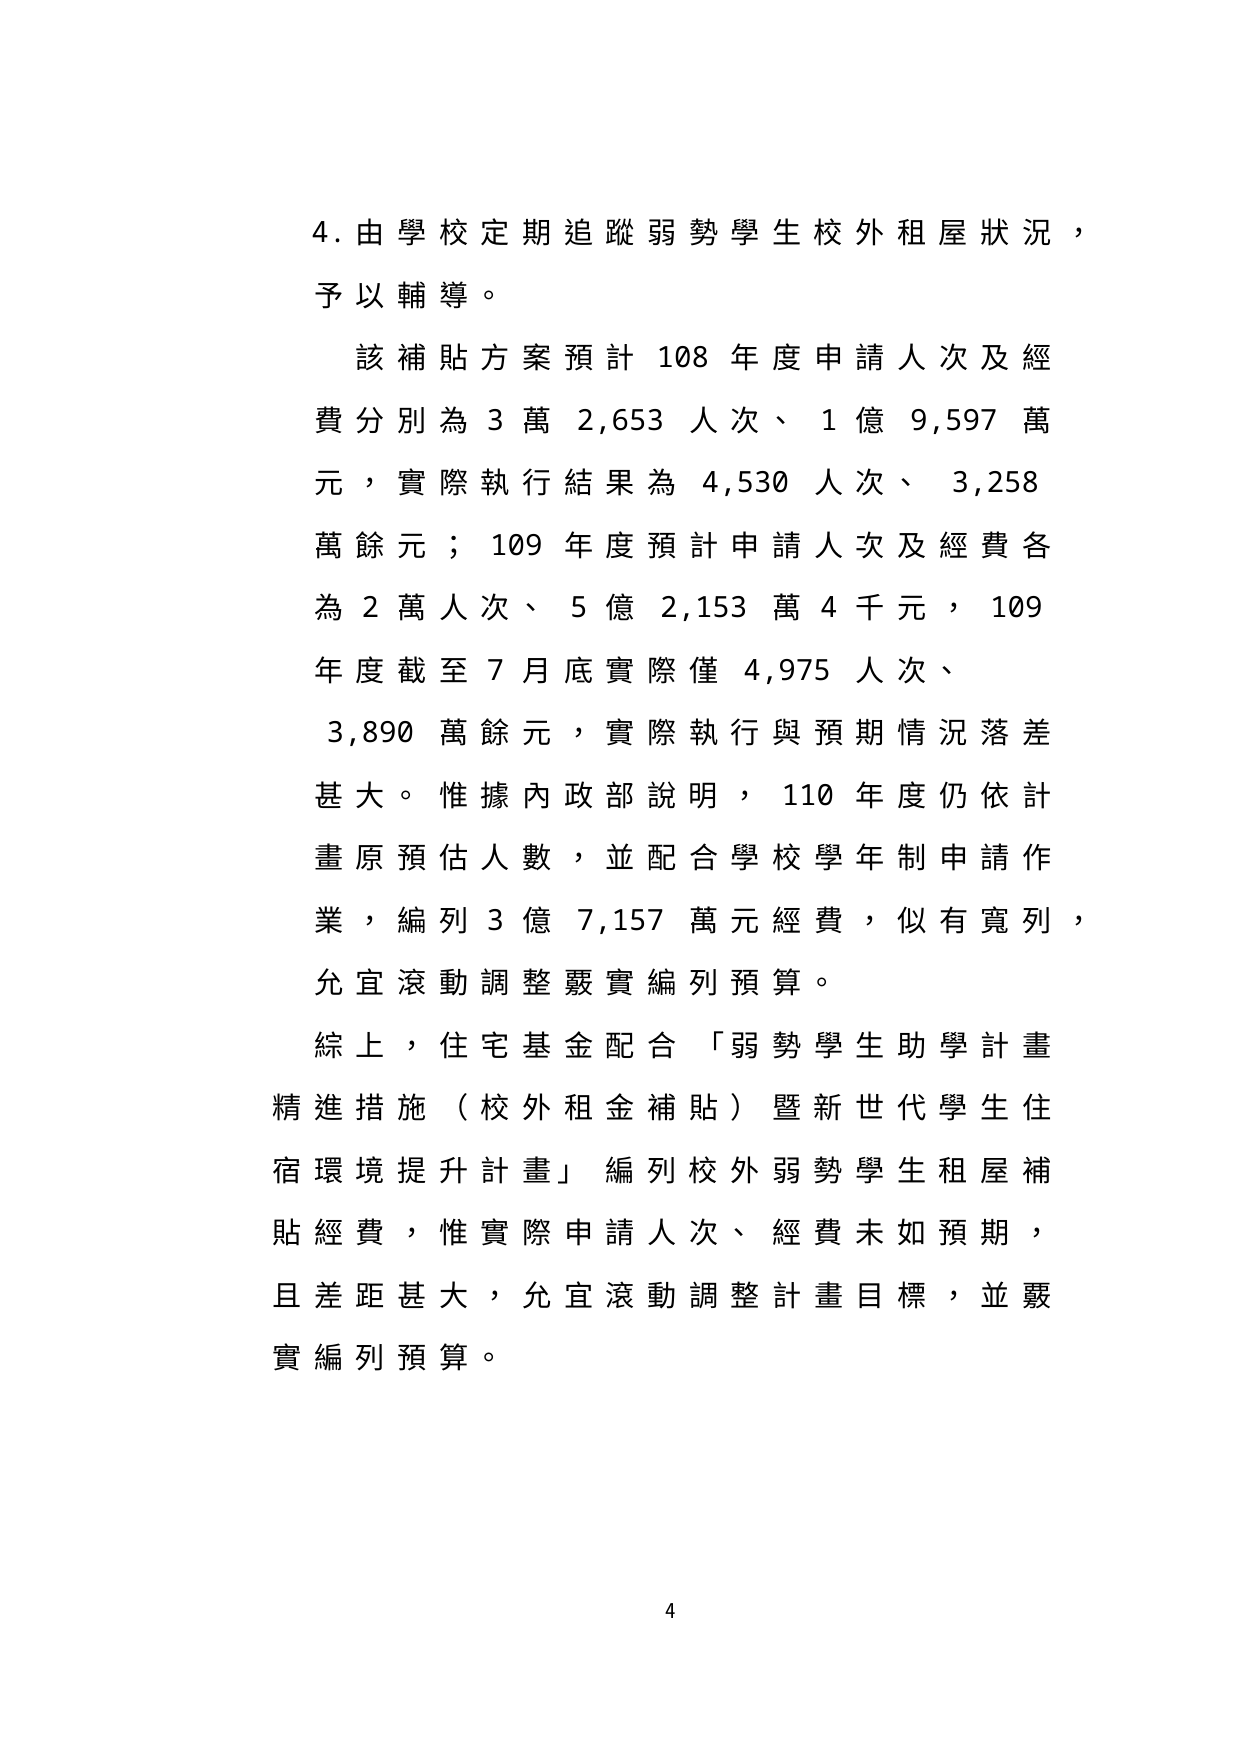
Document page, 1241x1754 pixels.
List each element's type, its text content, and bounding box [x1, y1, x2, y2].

text 該補貼方案預計108年度申請人次及經費分別為3萬2,653人次、1億9,597萬元，實際執行結果為4,530人次、3,258萬餘元；109年度預計申請人次及經費各為2萬人次、5億2,153萬4千元，109年度截至7月底實際僅4,975人次、3,890萬餘元，實際執行與預期情況落差甚大。惟據內政部說明，110年度仍依計畫原預估人數，並配合學校學年制申請作業，編列3億7,157萬元經費，似有寬列，允宜滾動調整覈實編列預算。 [271, 314, 1058, 1002]
text 綜上，住宅基金配合「弱勢學生助學計畫精進措施（校外租金補貼）暨新世代學生住宿環境提升計畫」編列校外弱勢學生租屋補貼經費，惟實際申請人次、經費未如預期，且差距甚大，允宜滾動調整計畫目標，並覈實編列預算。 [242, 1002, 1058, 1377]
text 4.由學校定期追蹤弱勢學生校外租屋狀況，予以輔導。 [271, 189, 1058, 314]
